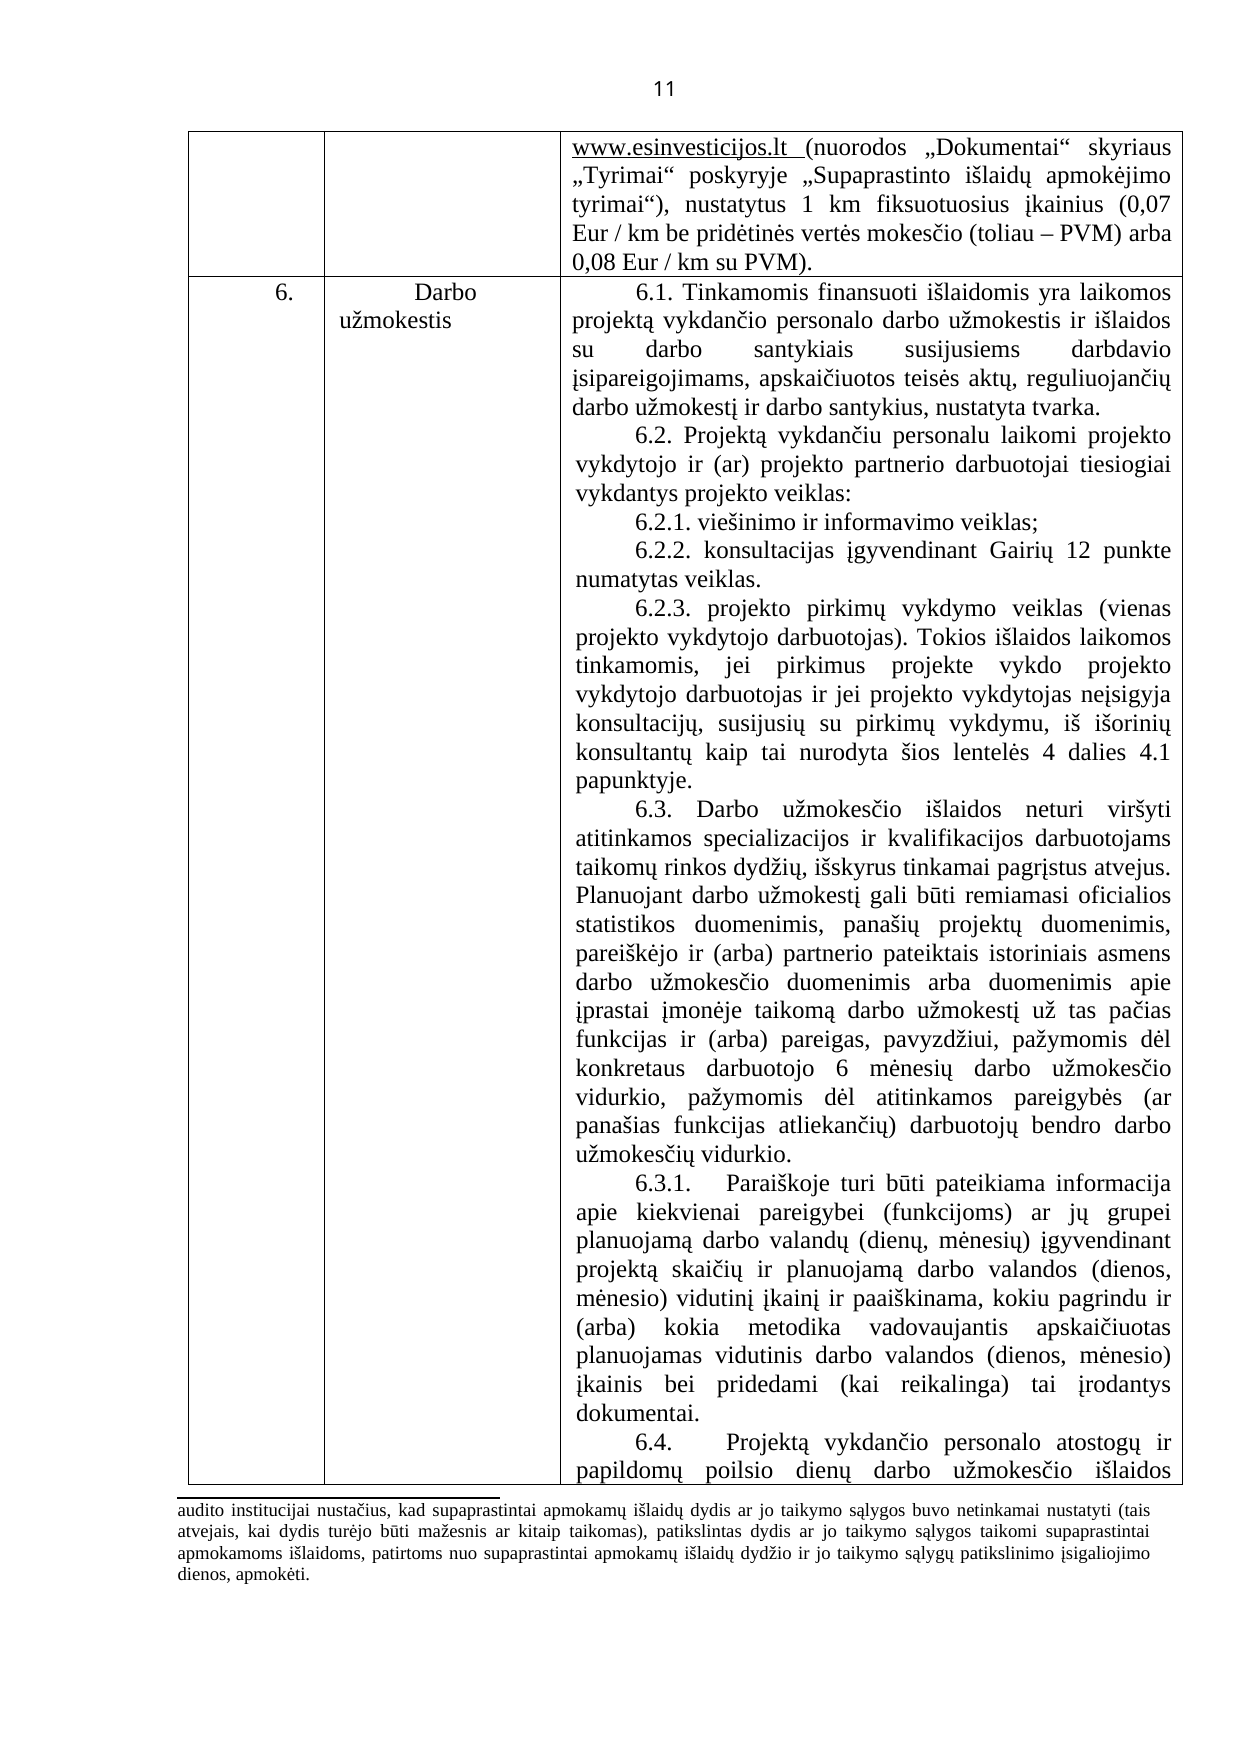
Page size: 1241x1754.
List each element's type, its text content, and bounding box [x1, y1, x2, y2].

table_cell [325, 132, 560, 276]
table_cell 6. [189, 277, 324, 1484]
table_cell [189, 132, 324, 276]
table_cell Darbo užmokestis [325, 277, 560, 1484]
